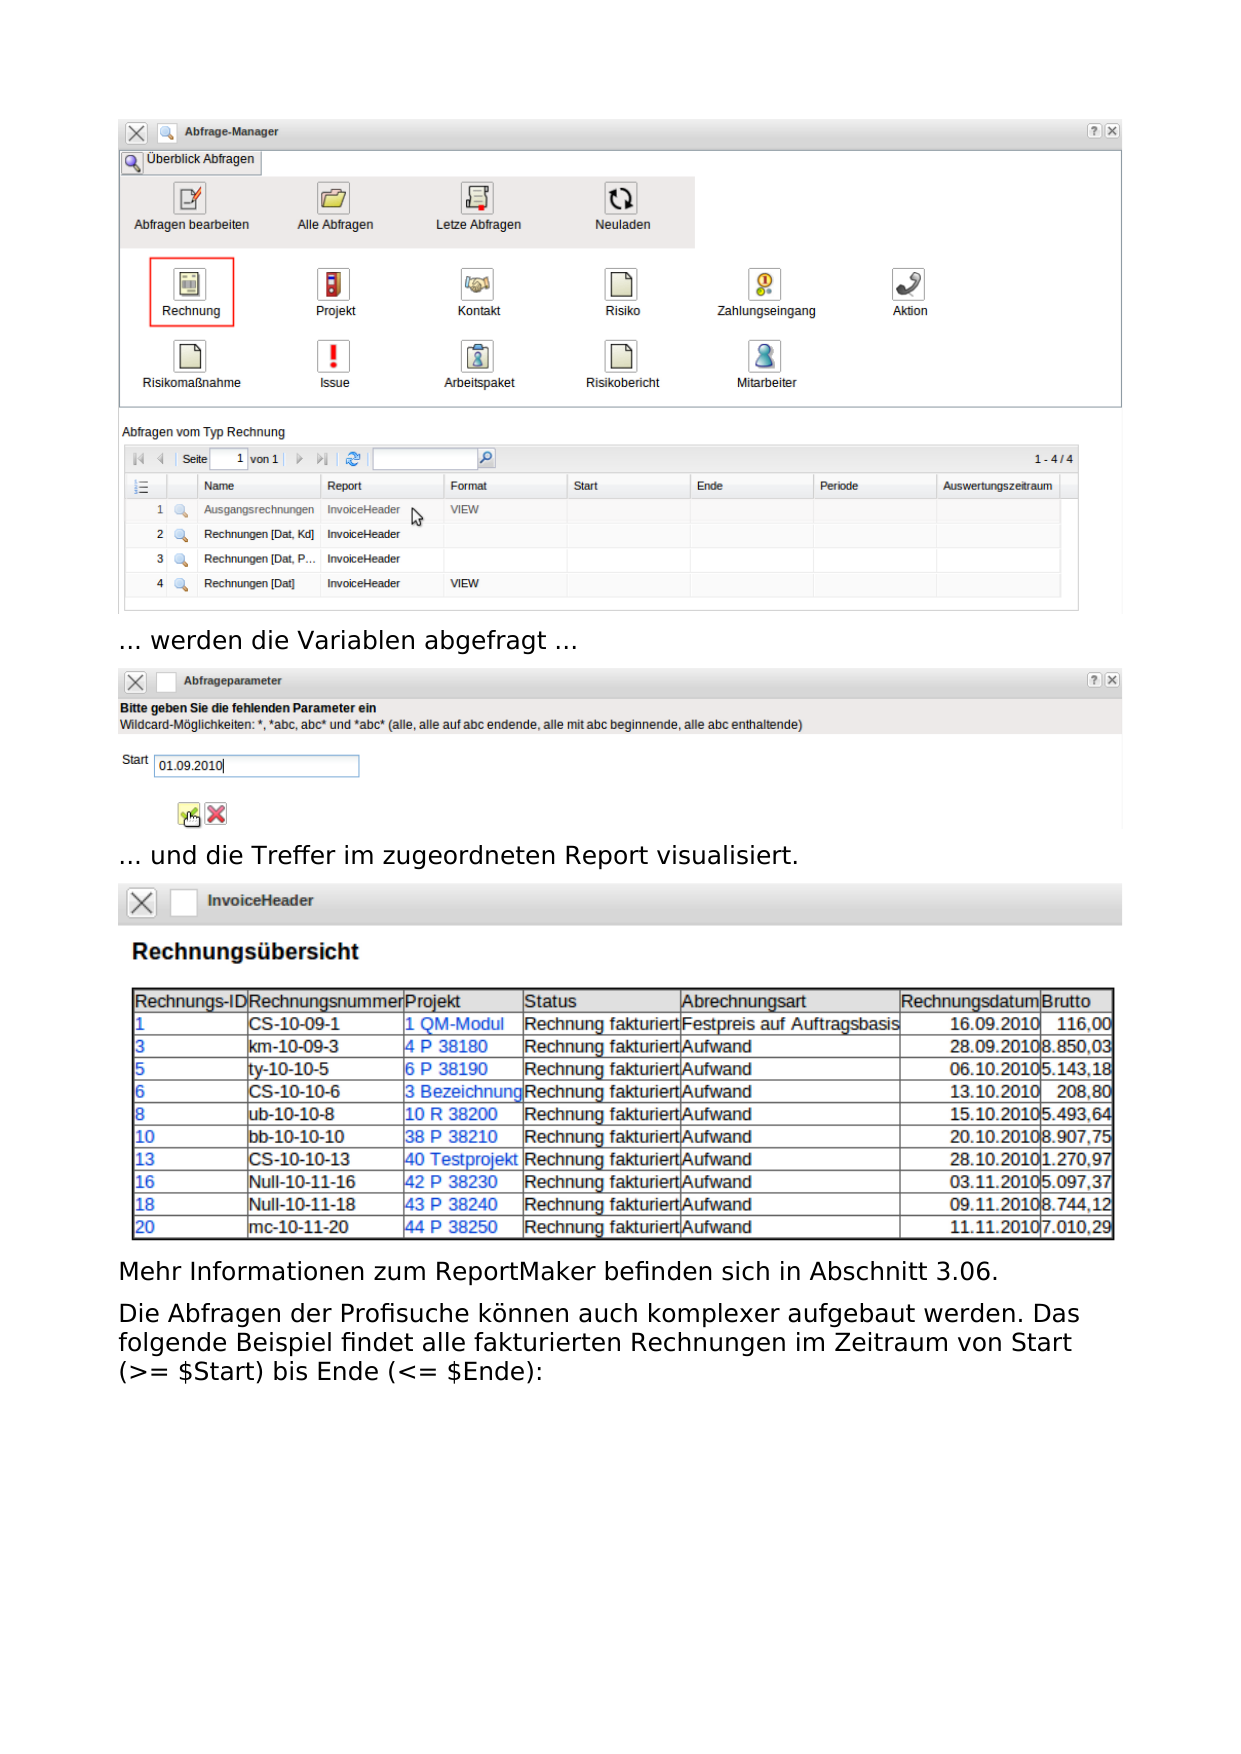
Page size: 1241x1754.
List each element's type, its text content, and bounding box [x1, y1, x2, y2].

text ... und die Treffer im zugeordneten Report visualisiert. [118, 841, 1122, 870]
picture [118, 118, 1123, 614]
picture [118, 882, 1123, 1246]
text Mehr Informationen zum ReportMaker befinden sich in Abschnitt 3.06. [118, 1258, 1122, 1287]
text Die Abfragen der Profisuche können auch komplexer aufgebaut werden. Das folgende Beispiel findet alle fakturierten Rechnungen im Zeitraum von Start (>= $Start) bis Ende (<= $Ende): [118, 1299, 1122, 1387]
text ... werden die Variablen abgefragt ... [118, 626, 1122, 655]
picture [118, 667, 1123, 829]
